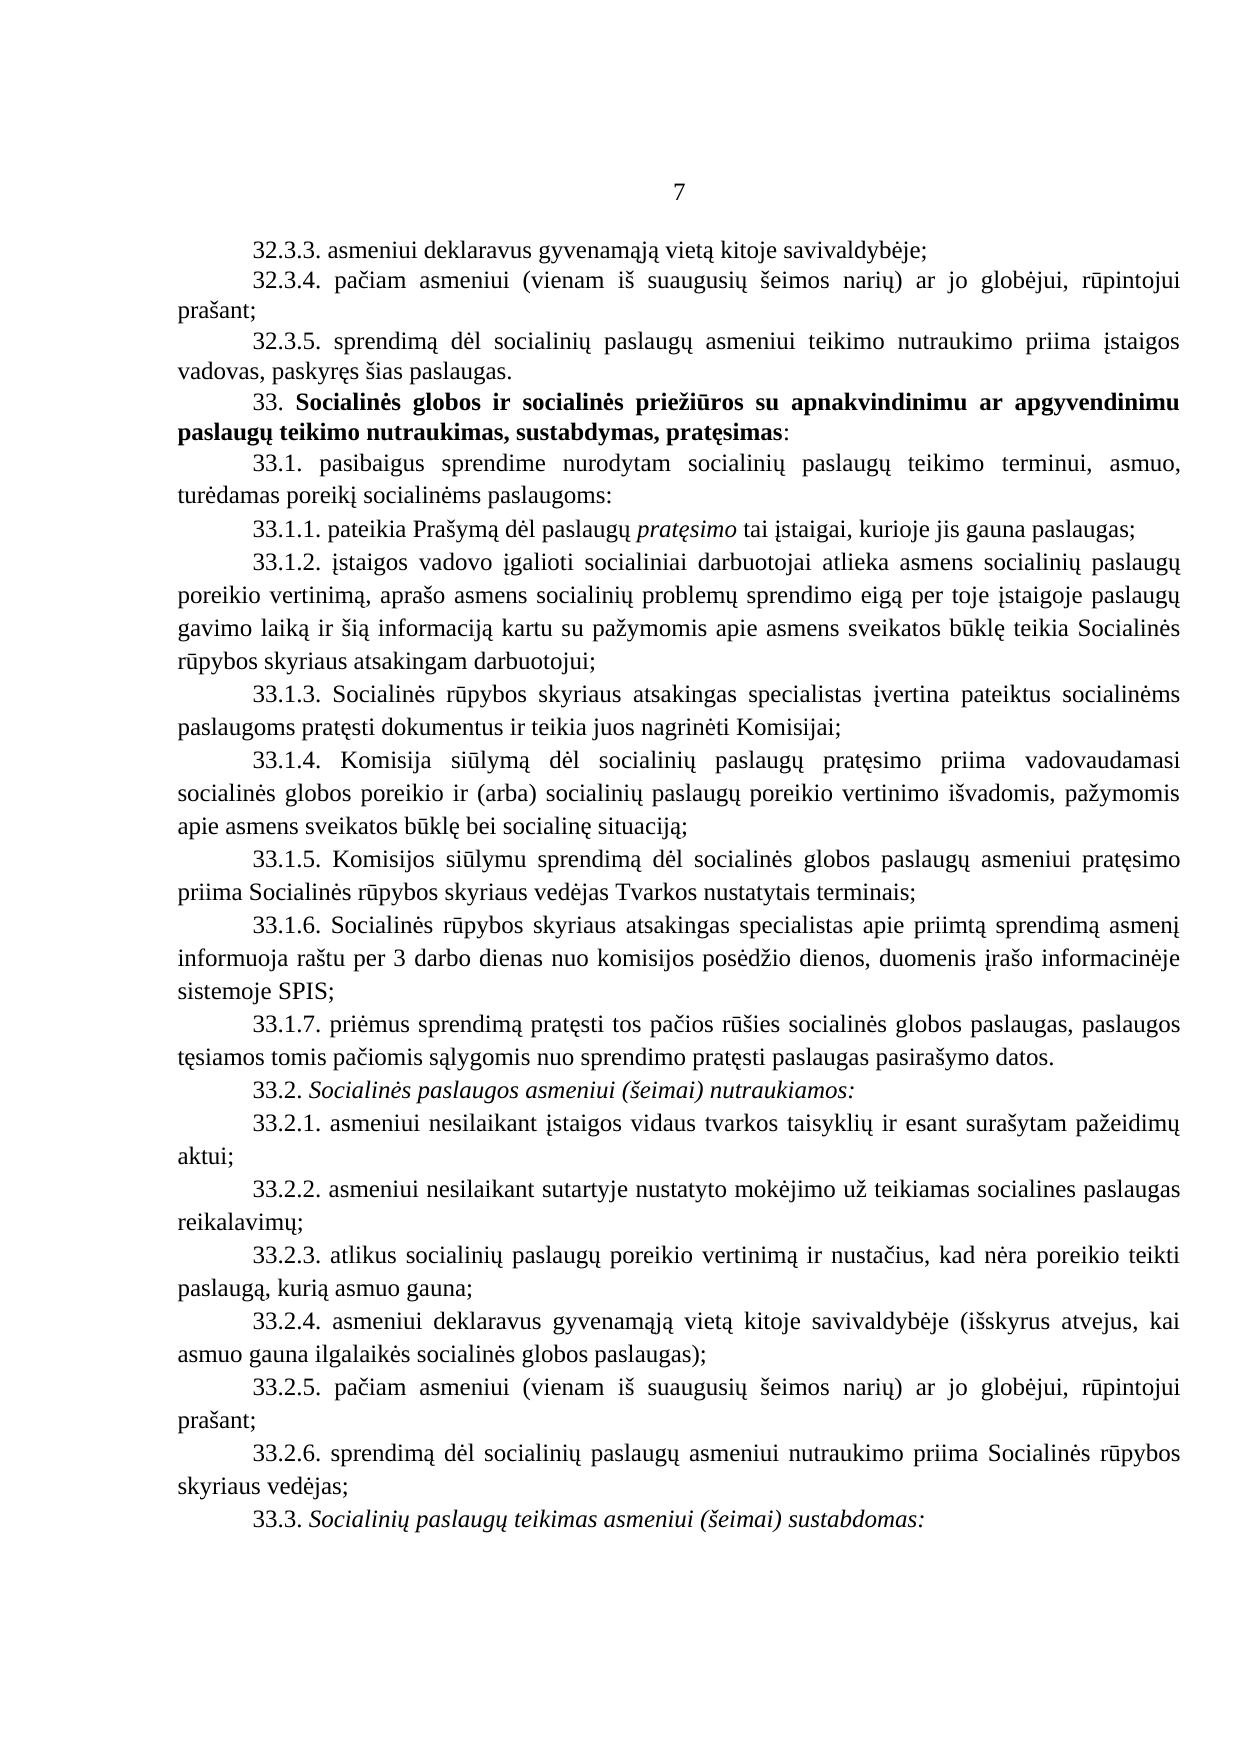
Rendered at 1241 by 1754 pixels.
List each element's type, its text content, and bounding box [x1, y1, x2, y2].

text 32.3.3. asmeniui deklaravus gyvenamąją vietą kitoje savivaldybėje; [177, 235, 1181, 263]
text 33. Socialinės globos ir socialinės priežiūros su apnakvindinimu ar apgyvendinimu paslaugų teikimo nutraukimas, sustabdymas, pratęsimas: [177, 387, 1181, 446]
text 33.1.6. Socialinės rūpybos skyriaus atsakingas specialistas apie priimtą sprendimą asmenį informuoja raštu per 3 darbo dienas nuo komisijos posėdžio dienos, duomenis įrašo informacinėje sistemoje SPIS; [177, 910, 1181, 1005]
text 32.3.4. pačiam asmeniui (vienam iš suaugusių šeimos narių) ar jo globėjui, rūpintojui prašant; [177, 265, 1181, 324]
text 33.2. Socialinės paslaugos asmeniui (šeimai) nutraukiamos: [177, 1075, 1181, 1104]
text 33.1.3. Socialinės rūpybos skyriaus atsakingas specialistas įvertina pateiktus socialinėms paslaugoms pratęsti dokumentus ir teikia juos nagrinėti Komisijai; [177, 679, 1181, 741]
text 33.1.2. įstaigos vadovo įgalioti socialiniai darbuotojai atlieka asmens socialinių paslaugų poreikio vertinimą, aprašo asmens socialinių problemų sprendimo eigą per toje įstaigoje paslaugų gavimo laiką ir šią informaciją kartu su pažymomis apie asmens sveikatos būklę teikia Socialinės rūpybos skyriaus atsakingam darbuotojui; [177, 547, 1181, 674]
text 33.2.3. atlikus socialinių paslaugų poreikio vertinimą ir nustačius, kad nėra poreikio teikti paslaugą, kurią asmuo gauna; [177, 1240, 1181, 1302]
text 33.3. Socialinių paslaugų teikimas asmeniui (šeimai) sustabdomas: [177, 1504, 1181, 1533]
text 33.2.5. pačiam asmeniui (vienam iš suaugusių šeimos narių) ar jo globėjui, rūpintojui prašant; [177, 1372, 1181, 1434]
text 32.3.5. sprendimą dėl socialinių paslaugų asmeniui teikimo nutraukimo priima įstaigos vadovas, paskyręs šias paslaugas. [177, 326, 1181, 385]
text 33.2.4. asmeniui deklaravus gyvenamąją vietą kitoje savivaldybėje (išskyrus atvejus, kai asmuo gauna ilgalaikės socialinės globos paslaugas); [177, 1306, 1181, 1368]
text 33.2.6. sprendimą dėl socialinių paslaugų asmeniui nutraukimo priima Socialinės rūpybos skyriaus vedėjas; [177, 1438, 1181, 1500]
text 33.1.4. Komisija siūlymą dėl socialinių paslaugų pratęsimo priima vadovaudamasi socialinės globos poreikio ir (arba) socialinių paslaugų poreikio vertinimo išvadomis, pažymomis apie asmens sveikatos būklę bei socialinę situaciją; [177, 745, 1181, 839]
text 33.2.2. asmeniui nesilaikant sutartyje nustatyto mokėjimo už teikiamas socialines paslaugas reikalavimų; [177, 1174, 1181, 1236]
text 33.1.1. pateikia Prašymą dėl paslaugų pratęsimo tai įstaigai, kurioje jis gauna paslaugas; [177, 514, 1181, 542]
text 33.2.1. asmeniui nesilaikant įstaigos vidaus tvarkos taisyklių ir esant surašytam pažeidimų aktui; [177, 1108, 1181, 1170]
text 33.1.7. priėmus sprendimą pratęsti tos pačios rūšies socialinės globos paslaugas, paslaugos tęsiamos tomis pačiomis sąlygomis nuo sprendimo pratęsti paslaugas pasirašymo datos. [177, 1009, 1181, 1071]
text 33.1. pasibaigus sprendime nurodytam socialinių paslaugų teikimo terminui, asmuo, turėdamas poreikį socialinėms paslaugoms: [177, 448, 1181, 509]
text 33.1.5. Komisijos siūlymu sprendimą dėl socialinės globos paslaugų asmeniui pratęsimo priima Socialinės rūpybos skyriaus vedėjas Tvarkos nustatytais terminais; [177, 844, 1181, 906]
